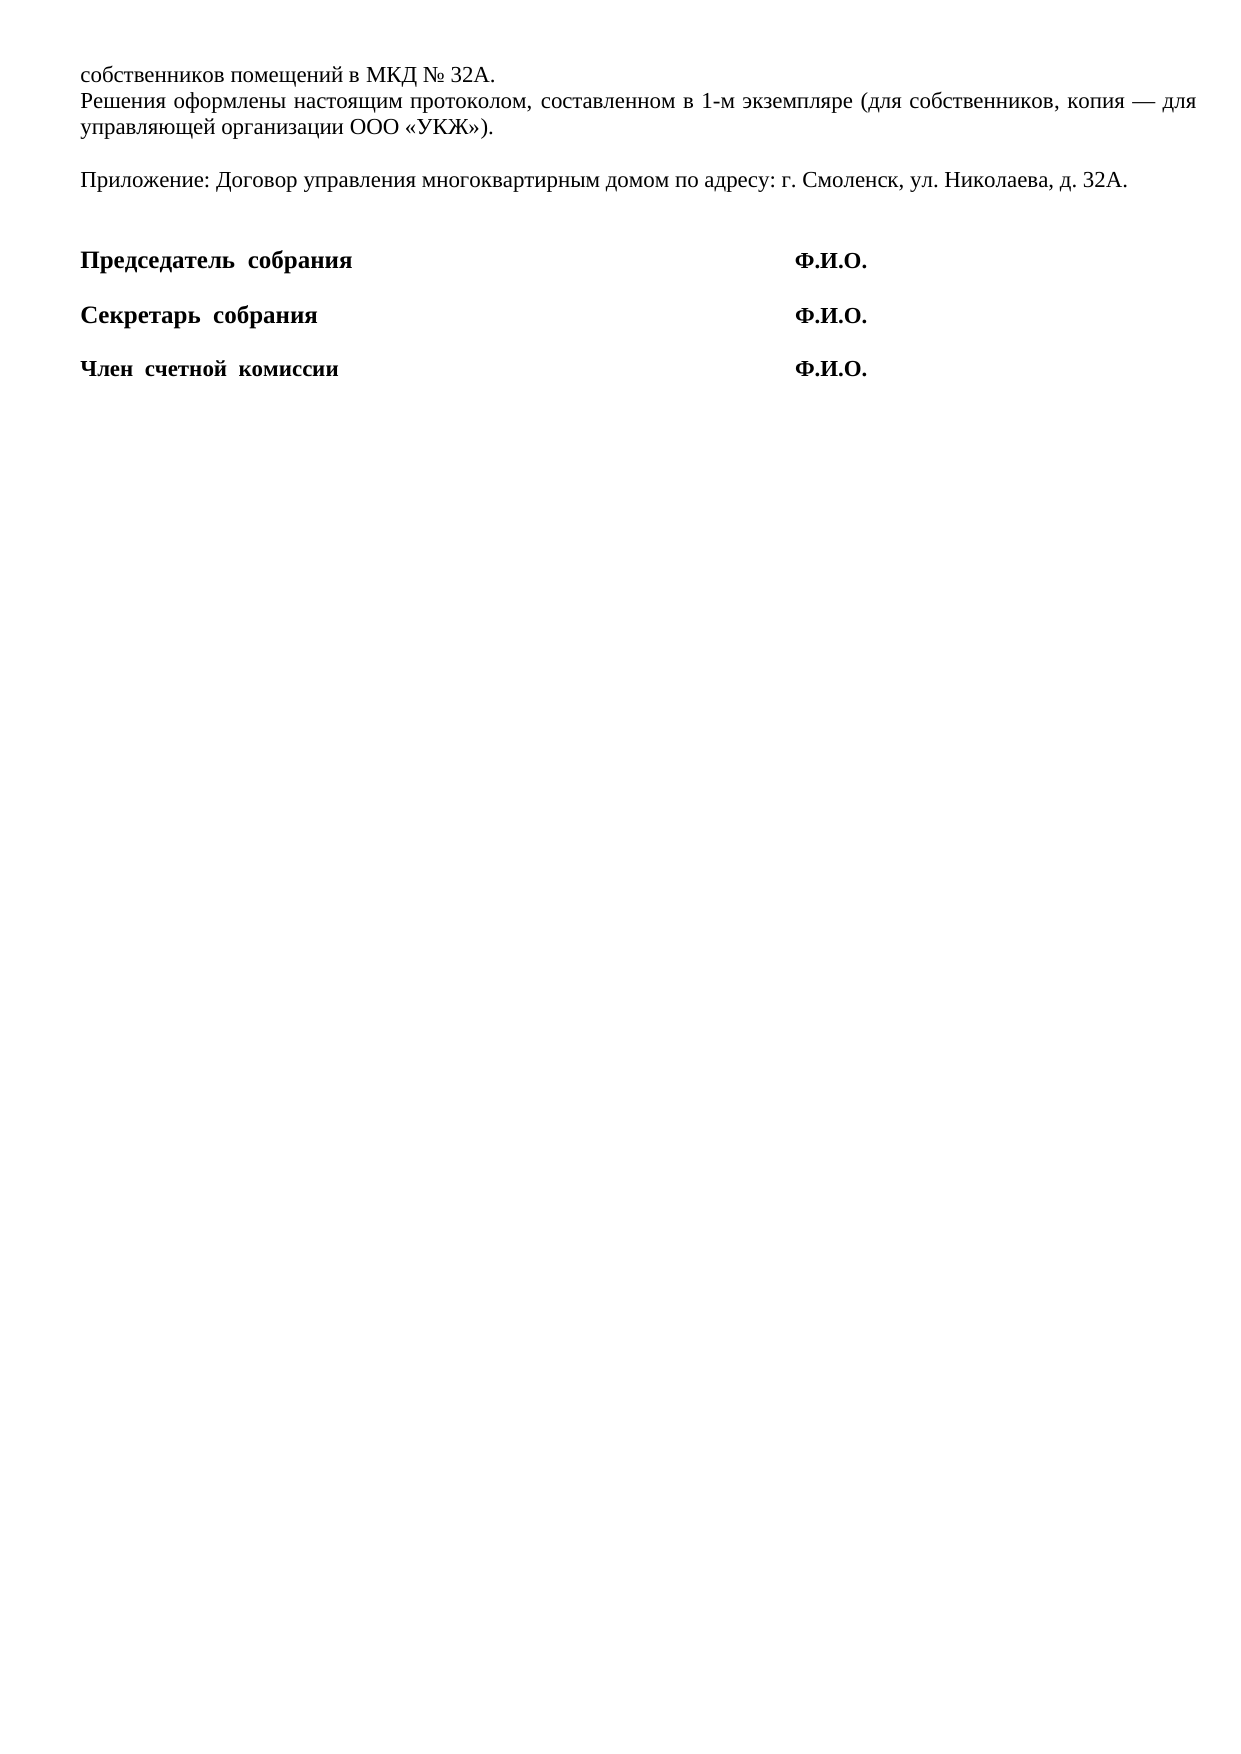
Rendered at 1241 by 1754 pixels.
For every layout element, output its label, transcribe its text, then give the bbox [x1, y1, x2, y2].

text собственников помещений в МКД № 32А. [80, 61, 1197, 87]
text Секретарь собрания Ф.И.О. [80, 300, 1197, 329]
text Приложение: Договор управления многоквартирным домом по адресу: г. Смоленск, ул. Николаева, д. 32А. [80, 166, 1197, 192]
text Член счетной комиссии Ф.И.О. [80, 355, 1197, 382]
text Решения оформлены настоящим протоколом, составленном в 1-м экземпляре (для собственников, копия — для управляющей организации ООО «УКЖ»). [80, 87, 1197, 140]
text Председатель собрания Ф.И.О. [80, 245, 1197, 274]
